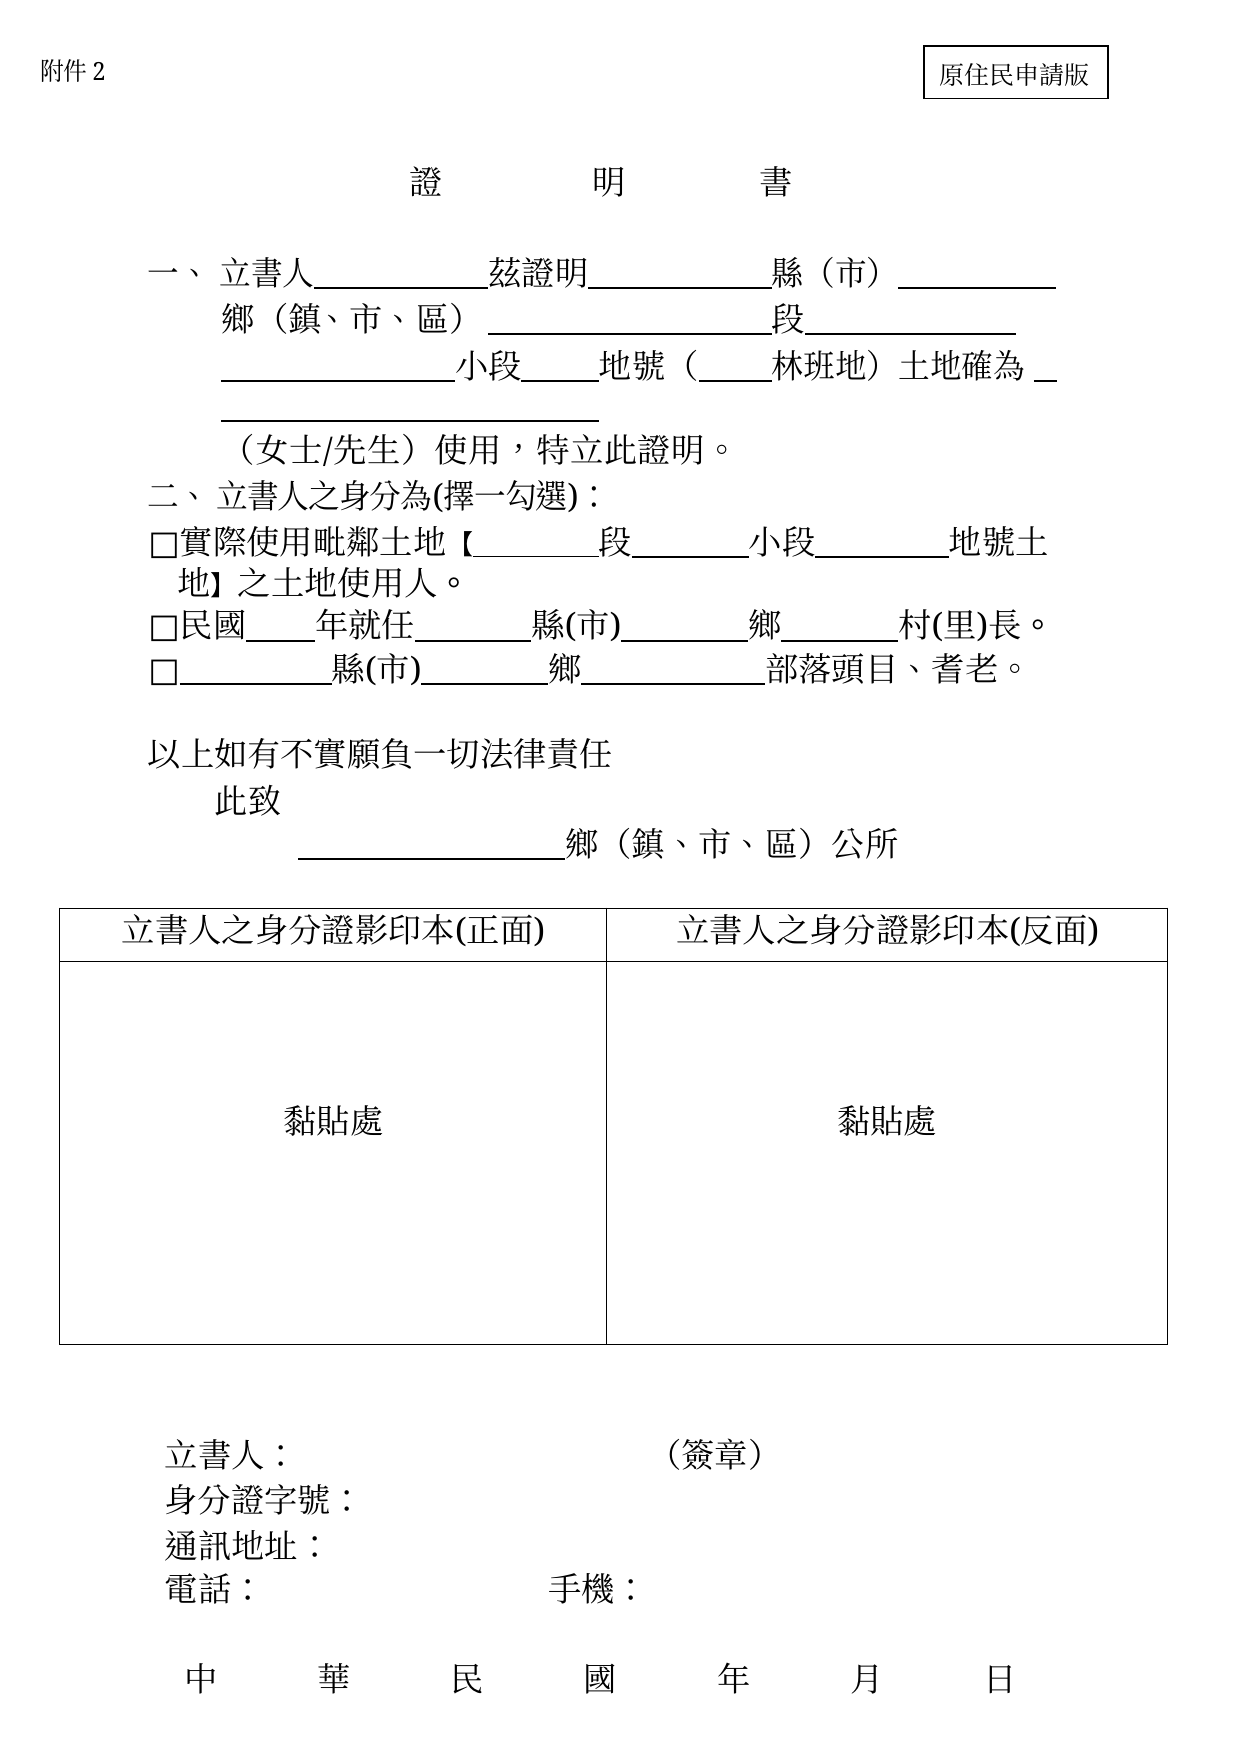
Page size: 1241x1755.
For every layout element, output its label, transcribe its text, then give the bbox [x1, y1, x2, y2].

table_header 立書人之身分證影印本(反面) [607, 909, 1167, 961]
text □實際使用毗鄰土地【 段 小段 地號土地】之土地使用人。 [148, 520, 1049, 605]
table_cell 黏貼處 [60, 962, 606, 1344]
table_header 立書人之身分證影印本(正面) [60, 909, 606, 961]
text [1109, 52, 1180, 88]
text 以上如有不實願負一切法律責任此致 [148, 729, 615, 823]
text 附件 2 [40, 52, 923, 88]
text □ 縣(市) 鄉 部落頭目、耆老。 [148, 646, 1180, 690]
text （女士/先生）使用，特立此證明。二、 立書人之身分為(擇一勾選)： [148, 425, 739, 518]
text 原住民申請版 [939, 56, 1107, 91]
text 立書人： （簽章） [164, 1433, 1180, 1476]
text 鄉（鎮、市、區）公所 [29, 823, 1167, 864]
text [925, 47, 1107, 98]
table_cell 黏貼處 [607, 962, 1167, 1344]
text 中 華 民 國 年 月 日 [29, 1653, 1172, 1701]
text 證 明 書 [29, 156, 1172, 204]
text □民國 年就任 縣(市) 鄉 村(里)長。 [148, 605, 1180, 646]
text 電話： 手機： [164, 1568, 1180, 1610]
text 身分證字號： 通訊地址： [164, 1476, 365, 1568]
text 一、 立書人 茲證明 縣（市） 鄉（鎮、市、區） 段 小段 地號（ 林班地）土地確為 [148, 248, 1057, 425]
